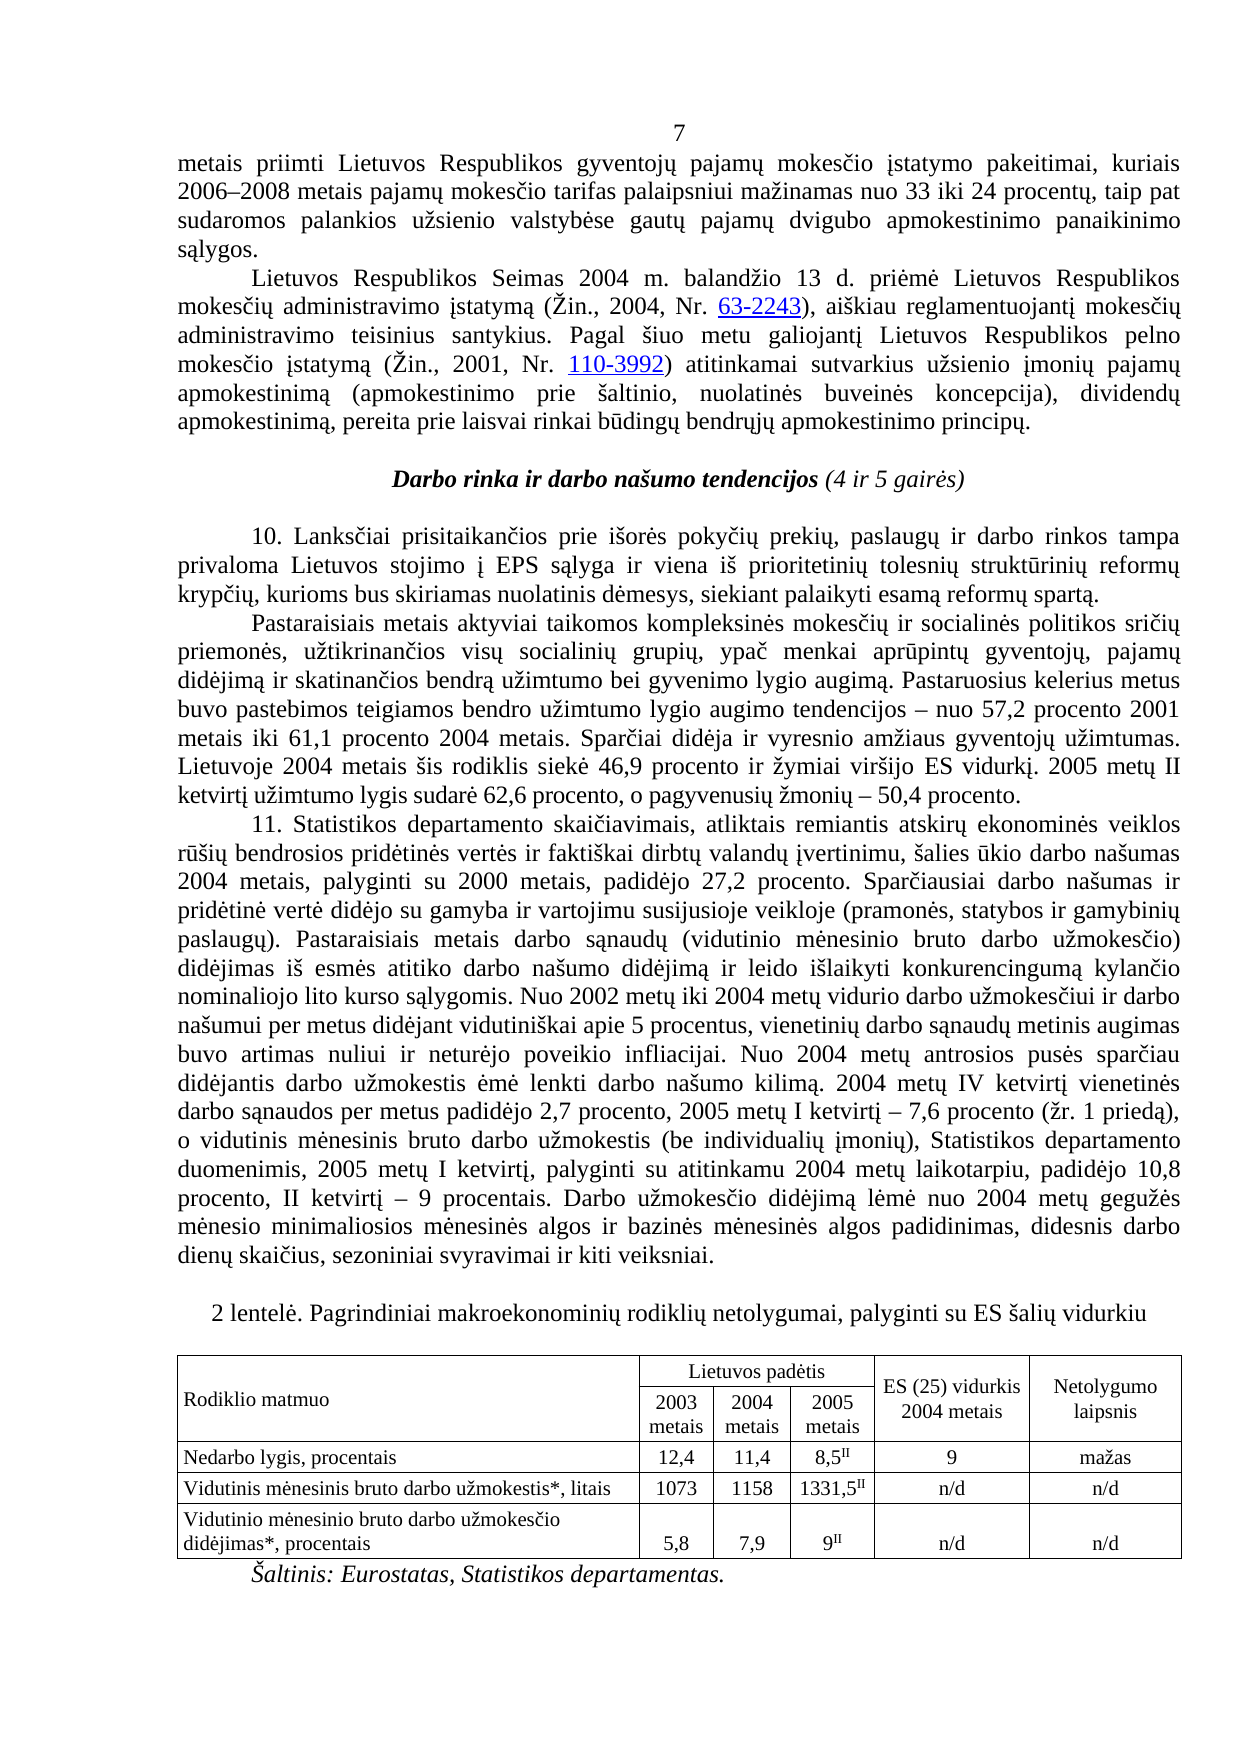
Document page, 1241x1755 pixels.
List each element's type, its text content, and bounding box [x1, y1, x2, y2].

table_cell n/d [1030, 1504, 1181, 1558]
table_cell n/d [875, 1504, 1029, 1558]
table_cell n/d [875, 1473, 1029, 1503]
table_header Netolygumo laipsnis [1030, 1356, 1181, 1441]
table_cell mažas [1030, 1442, 1181, 1472]
table_cell 12,4 [640, 1442, 713, 1472]
text Pastaraisiais metais aktyviai taikomos kompleksinės mokesčių ir socialinės politikos sričių priemonės, užtikrinančios visų socialinių grupių, ypač menkai aprūpintų gyventojų, pajamų didėjimą ir skatinančios bendrą užimtumo bei gyvenimo lygio augimą. Pastaruosius kelerius metus buvo pastebimos teigiamos bendro užimtumo lygio augimo tendencijos – nuo 57,2 procento 2001 metais iki 61,1 procento 2004 metais. Sparčiai didėja ir vyresnio amžiaus gyventojų užimtumas. Lietuvoje 2004 metais šis rodiklis siekė 46,9 procento ir žymiai viršijo ES vidurkį. 2005 metų II ketvirtį užimtumo lygis sudarė 62,6 procento, o pagyvenusių žmonių – 50,4 procento. [177, 608, 1181, 809]
table_cell 9 [875, 1442, 1029, 1472]
text Darbo rinka ir darbo našumo tendencijos (4 ir 5 gairės) [177, 464, 1181, 493]
table_cell 1158 [714, 1473, 790, 1503]
text Lietuvos Respublikos Seimas 2004 m. balandžio 13 d. priėmė Lietuvos Respublikos mokesčių administravimo įstatymą (Žin., 2004, Nr. 63-2243), aiškiau reglamentuojantį mokesčių administravimo teisinius santykius. Pagal šiuo metu galiojantį Lietuvos Respublikos pelno mokesčio įstatymą (Žin., 2001, Nr. 110-3992) atitinkamai sutvarkius užsienio įmonių pajamų apmokestinimą (apmokestinimo prie šaltinio, nuolatinės buveinės koncepcija), dividendų apmokestinimą, pereita prie laisvai rinkai būdingų bendrųjų apmokestinimo principų. [177, 263, 1181, 435]
text metais priimti Lietuvos Respublikos gyventojų pajamų mokesčio įstatymo pakeitimai, kuriais 2006–2008 metais pajamų mokesčio tarifas palaipsniui mažinamas nuo 33 iki 24 procentų, taip pat sudaromos palankios užsienio valstybėse gautų pajamų dvigubo apmokestinimo panaikinimo sąlygos. [177, 148, 1181, 263]
table_cell 1331,5II [791, 1473, 874, 1503]
table_cell 5,8 [640, 1504, 713, 1558]
table_header Lietuvos padėtis [640, 1356, 874, 1386]
table_cell 7,9 [714, 1504, 790, 1558]
text 2 lentelė. Pagrindiniai makroekonominių rodiklių netolygumai, palyginti su ES šalių vidurkiu [177, 1298, 1181, 1326]
table_cell Vidutinio mėnesinio bruto darbo užmokesčio didėjimas*, procentais [178, 1504, 639, 1558]
text Šaltinis: Eurostatas, Statistikos departamentas. [177, 1559, 1181, 1588]
table_cell 2003 metais [640, 1387, 713, 1441]
table_cell 11,4 [714, 1442, 790, 1472]
table_cell Vidutinis mėnesinis bruto darbo užmokestis*, litais [178, 1473, 639, 1503]
text 11. Statistikos departamento skaičiavimais, atliktais remiantis atskirų ekonominės veiklos rūšių bendrosios pridėtinės vertės ir faktiškai dirbtų valandų įvertinimu, šalies ūkio darbo našumas 2004 metais, palyginti su 2000 metais, padidėjo 27,2 procento. Sparčiausiai darbo našumas ir pridėtinė vertė didėjo su gamyba ir vartojimu susijusioje veikloje (pramonės, statybos ir gamybinių paslaugų). Pastaraisiais metais darbo sąnaudų (vidutinio mėnesinio bruto darbo užmokesčio) didėjimas iš esmės atitiko darbo našumo didėjimą ir leido išlaikyti konkurencingumą kylančio nominaliojo lito kurso sąlygomis. Nuo 2002 metų iki 2004 metų vidurio darbo užmokesčiui ir darbo našumui per metus didėjant vidutiniškai apie 5 procentus, vienetinių darbo sąnaudų metinis augimas buvo artimas nuliui ir neturėjo poveikio infliacijai. Nuo 2004 metų antrosios pusės sparčiau didėjantis darbo užmokestis ėmė lenkti darbo našumo kilimą. 2004 metų IV ketvirtį vienetinės darbo sąnaudos per metus padidėjo 2,7 procento, 2005 metų I ketvirtį – 7,6 procento (žr. 1 priedą), o vidutinis mėnesinis bruto darbo užmokestis (be individualių įmonių), Statistikos departamento duomenimis, 2005 metų I ketvirtį, palyginti su atitinkamu 2004 metų laikotarpiu, padidėjo 10,8 procento, II ketvirtį – 9 procentais. Darbo užmokesčio didėjimą lėmė nuo 2004 metų gegužės mėnesio minimaliosios mėnesinės algos ir bazinės mėnesinės algos padidinimas, didesnis darbo dienų skaičius, sezoniniai svyravimai ir kiti veiksniai. [177, 809, 1181, 1269]
table_cell 2005 metais [791, 1387, 874, 1441]
table_header Rodiklio matmuo [178, 1356, 639, 1441]
table_cell 8,5II [791, 1442, 874, 1472]
table_cell n/d [1030, 1473, 1181, 1503]
text 10. Lanksčiai prisitaikančios prie išorės pokyčių prekių, paslaugų ir darbo rinkos tampa privaloma Lietuvos stojimo į EPS sąlyga ir viena iš prioritetinių tolesnių struktūrinių reformų krypčių, kurioms bus skiriamas nuolatinis dėmesys, siekiant palaikyti esamą reformų spartą. [177, 521, 1181, 608]
table_cell 1073 [640, 1473, 713, 1503]
table_cell 2004 metais [714, 1387, 790, 1441]
table_cell 9II [791, 1504, 874, 1558]
table_cell Nedarbo lygis, procentais [178, 1442, 639, 1472]
table_header ES (25) vidurkis 2004 metais [875, 1356, 1029, 1441]
